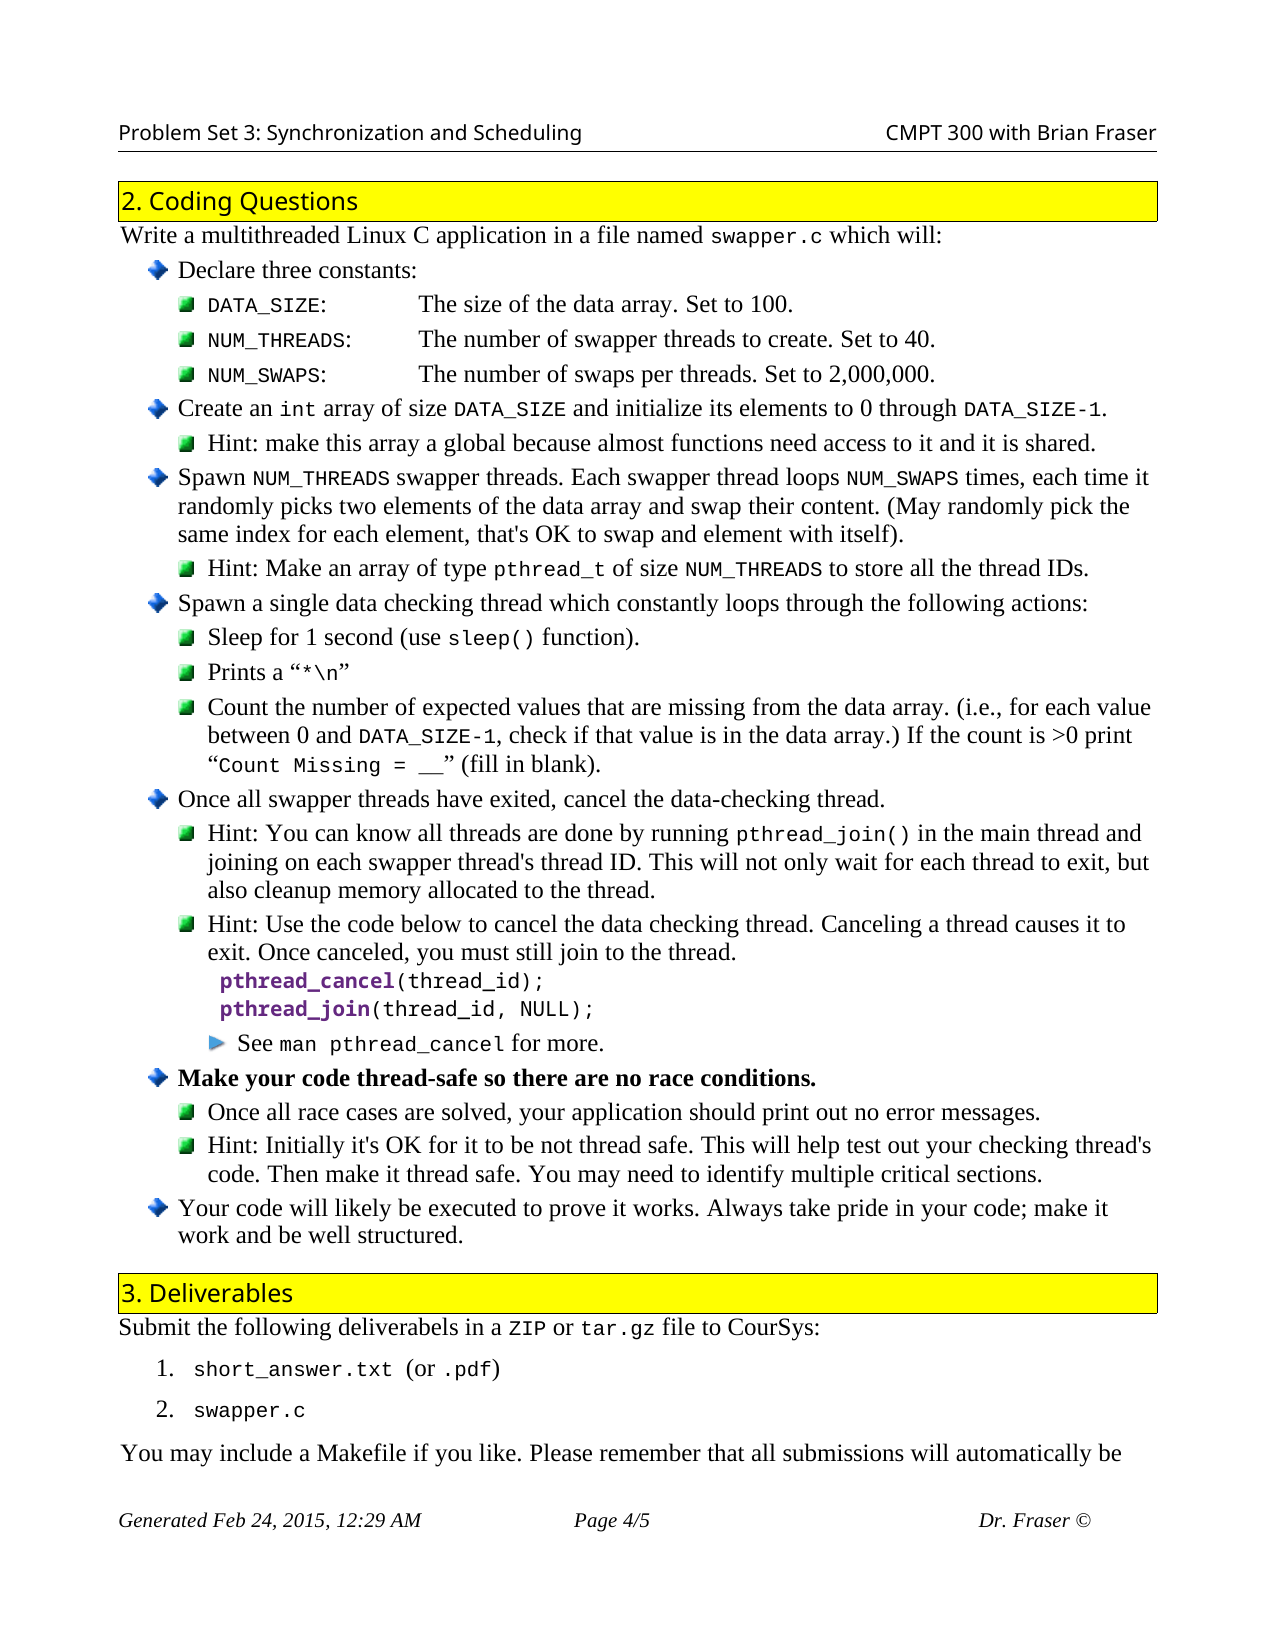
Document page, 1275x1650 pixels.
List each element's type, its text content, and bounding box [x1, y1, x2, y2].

list Submit the following deliverabels in a ZIP or tar.gz file to CourSys: [118, 1314, 1157, 1342]
picture [178, 825, 194, 841]
list Count the number of expected values that are missing from the data array. (i.e., for each value between 0 and DATA_SIZE-1, check if that value is in the data array.) If the count is >0 print “Count Missing = __” (fill in blank). [177, 693, 1157, 779]
list Once all race cases are solved, your application should print out no error messages. [177, 1097, 1157, 1126]
list Your code will likely be executed to prove it works. Always take pride in your code; make it work and be well structured. [148, 1193, 1157, 1249]
list Hint: Use the code below to cancel the data checking thread. Canceling a thread causes it to exit. Once canceled, you must still join to the thread. pthread_cancel(thread_id); pthread_join(thread_id, NULL); [177, 909, 1157, 1023]
picture [178, 296, 194, 312]
list See man pthread_cancel for more. [207, 1029, 1157, 1058]
picture [148, 789, 168, 809]
picture [178, 699, 194, 715]
picture [178, 1137, 194, 1154]
list Spawn NUM_THREADS swapper threads. Each swapper thread loops NUM_SWAPS times, each time it randomly picks two elements of the data array and swap their content. (May randomly pick the same index for each element, that's OK to swap and element with itself). [148, 463, 1157, 548]
list Declare three constants: [148, 256, 1157, 284]
picture [178, 664, 194, 681]
list Prints a “*\n” [177, 658, 1157, 687]
picture [207, 1033, 228, 1053]
picture [178, 331, 194, 347]
picture [178, 1103, 194, 1120]
picture [178, 915, 194, 932]
picture [148, 260, 168, 280]
picture [178, 366, 194, 382]
list NUM_SWAPS: The number of swaps per threads. Set to 2,000,000. [177, 359, 1157, 388]
list NUM_THREADS: The number of swapper threads to create. Set to 40. [177, 324, 1157, 353]
list Once all swapper threads have exited, cancel the data-checking thread. [148, 785, 1157, 813]
list Write a multithreaded Linux C application in a file named swapper.c which will: [118, 222, 1157, 250]
list DATA_SIZE: The size of the data array. Set to 100. [177, 290, 1157, 319]
list Sleep for 1 second (use sleep() function). [177, 623, 1157, 652]
picture [178, 435, 194, 452]
list short_answer.txt (or .pdf) [156, 1354, 1157, 1383]
picture [148, 1068, 168, 1087]
picture [148, 593, 168, 613]
list Hint: Initially it's OK for it to be not thread safe. This will help test out your checking thread's code. Then make it thread safe. You may need to identify multiple critical sections. [177, 1131, 1157, 1187]
list Hint: make this array a global because almost functions need access to it and it is shared. [177, 429, 1157, 457]
picture [148, 468, 168, 487]
list You may include a Makefile if you like. Please remember that all submissions will automatically be [118, 1439, 1157, 1467]
list swapper.c [156, 1395, 1157, 1424]
subtitle Deliverables [119, 1274, 1157, 1313]
list Spawn a single data checking thread which constantly loops through the following actions: [148, 589, 1157, 617]
list Make your code thread-safe so there are no race conditions. [148, 1063, 1157, 1092]
subtitle Coding Questions [119, 182, 1157, 221]
list Hint: You can know all threads are done by running pthread_join() in the main thread and joining on each swapper thread's thread ID. This will not only wait for each thread to exit, but also cleanup memory allocated to the thread. [177, 819, 1157, 904]
picture [148, 1198, 168, 1217]
picture [178, 629, 194, 646]
picture [178, 560, 194, 577]
list Hint: Make an array of type pthread_t of size NUM_THREADS to store all the thread IDs. [177, 554, 1157, 583]
list Create an int array of size DATA_SIZE and initialize its elements to 0 through DATA_SIZE-1. [148, 394, 1157, 423]
picture [148, 399, 168, 419]
